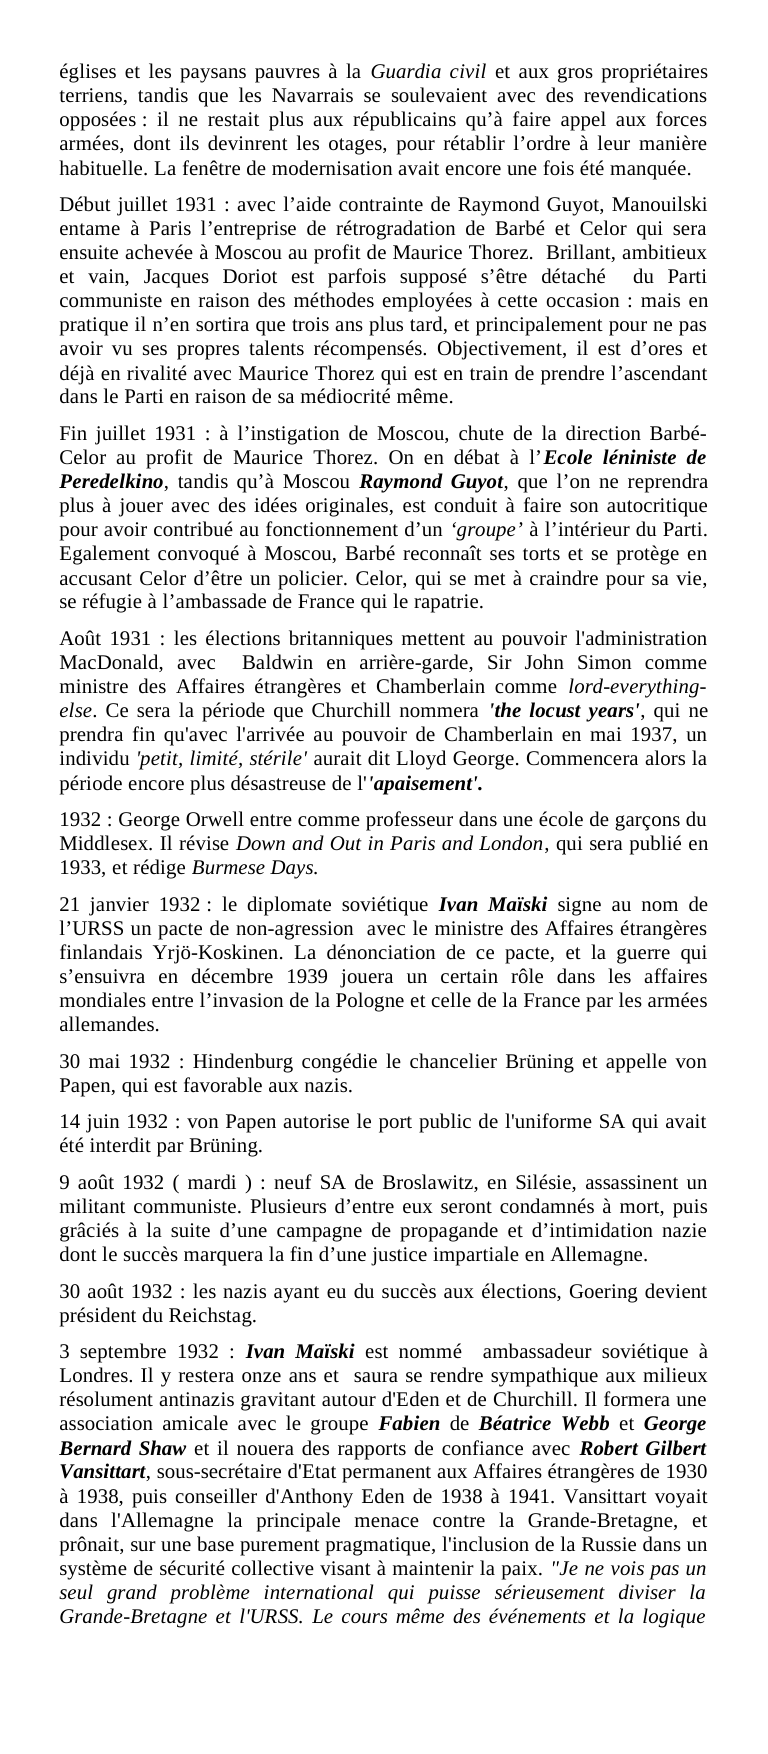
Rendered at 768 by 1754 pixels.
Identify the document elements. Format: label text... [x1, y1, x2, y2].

text Août 1931 : les élections britanniques mettent au pouvoir l'administration MacDonald, avec Baldwin en arrière-garde, Sir John Simon comme ministre des Affaires étrangères et Chamberlain comme lord-everything-else. Ce sera la période que Churchill nommera 'the locust years', qui ne prendra fin qu'avec l'arrivée au pouvoir de Chamberlain en mai 1937, un individu 'petit, limité, stérile' aurait dit Lloyd George. Commencera alors la période encore plus désastreuse de l''apaisement'. [59, 626, 709, 794]
text 21 janvier 1932 : le diplomate soviétique Ivan Maïski signe au nom de l’URSS un pacte de non-agression avec le ministre des Affaires étrangères finlandais Yrjö-Koskinen. La dénonciation de ce pacte, et la guerre qui s’ensuivra en décembre 1939 jouera un certain rôle dans les affaires mondiales entre l’invasion de la Pologne et celle de la France par les armées allemandes. [59, 892, 709, 1036]
text 30 août 1932 : les nazis ayant eu du succès aux élections, Goering devient président du Reichstag. [59, 1278, 709, 1327]
text 1932 : George Orwell entre comme professeur dans une école de garçons du Middlesex. Il révise Down and Out in Paris and London, qui sera publié en 1933, et rédige Burmese Days. [59, 807, 709, 879]
text 14 juin 1932 : von Papen autorise le port public de l'uniforme SA qui avait été interdit par Brüning. [59, 1109, 709, 1157]
text églises et les paysans pauvres à la Guardia civil et aux gros propriétaires terriens, tandis que les Navarrais se soulevaient avec des revendications opposées : il ne restait plus aux républicains qu’à faire appel aux forces armées, dont ils devinrent les otages, pour rétablir l’ordre à leur manière habituelle. La fenêtre de modernisation avait encore une fois été manquée. [59, 59, 709, 179]
text Début juillet 1931 : avec l’aide contrainte de Raymond Guyot, Manouilski entame à Paris l’entreprise de rétrogradation de Barbé et Celor qui sera ensuite achevée à Moscou au profit de Maurice Thorez. Brillant, ambitieux et vain, Jacques Doriot est parfois supposé s’être détaché du Parti communiste en raison des méthodes employées à cette occasion : mais en pratique il n’en sortira que trois ans plus tard, et principalement pour ne pas avoir vu ses propres talents récompensés. Objectivement, il est d’ores et déjà en rivalité avec Maurice Thorez qui est en train de prendre l’ascendant dans le Parti en raison de sa médiocrité même. [59, 192, 709, 408]
text 9 août 1932 ( mardi ) : neuf SA de Broslawitz, en Silésie, assassinent un militant communiste. Plusieurs d’entre eux seront condamnés à mort, puis grâciés à la suite d’une campagne de propagande et d’intimidation nazie dont le succès marquera la fin d’une justice impartiale en Allemagne. [59, 1170, 709, 1266]
text 3 septembre 1932 : Ivan Maïski est nommé ambassadeur soviétique à Londres. Il y restera onze ans et saura se rendre sympathique aux milieux résolument antinazis gravitant autour d'Eden et de Churchill. Il formera une association amicale avec le groupe Fabien de Béatrice Webb et George Bernard Shaw et il nouera des rapports de confiance avec Robert Gilbert Vansittart, sous-secrétaire d'Etat permanent aux Affaires étrangères de 1930 à 1938, puis conseiller d'Anthony Eden de 1938 à 1941. Vansittart voyait dans l'Allemagne la principale menace contre la Grande-Bretagne, et prônait, sur une base purement pragmatique, l'inclusion de la Russie dans un système de sécurité collective visant à maintenir la paix. "Je ne vois pas un seul grand problème international qui puisse sérieusement diviser la Grande-Bretagne et l'URSS. Le cours même des événements et la logique [59, 1339, 709, 1628]
text Fin juillet 1931 : à l’instigation de Moscou, chute de la direction Barbé-Celor au profit de Maurice Thorez. On en débat à l’Ecole léniniste de Peredelkino, tandis qu’à Moscou Raymond Guyot, que l’on ne reprendra plus à jouer avec des idées originales, est conduit à faire son autocritique pour avoir contribué au fonctionnement d’un ‘groupe’ à l’intérieur du Parti. Egalement convoqué à Moscou, Barbé reconnaît ses torts et se protège en accusant Celor d’être un policier. Celor, qui se met à craindre pour sa vie, se réfugie à l’ambassade de France qui le rapatrie. [59, 421, 709, 613]
text 30 mai 1932 : Hindenburg congédie le chancelier Brüning et appelle von Papen, qui est favorable aux nazis. [59, 1048, 709, 1097]
